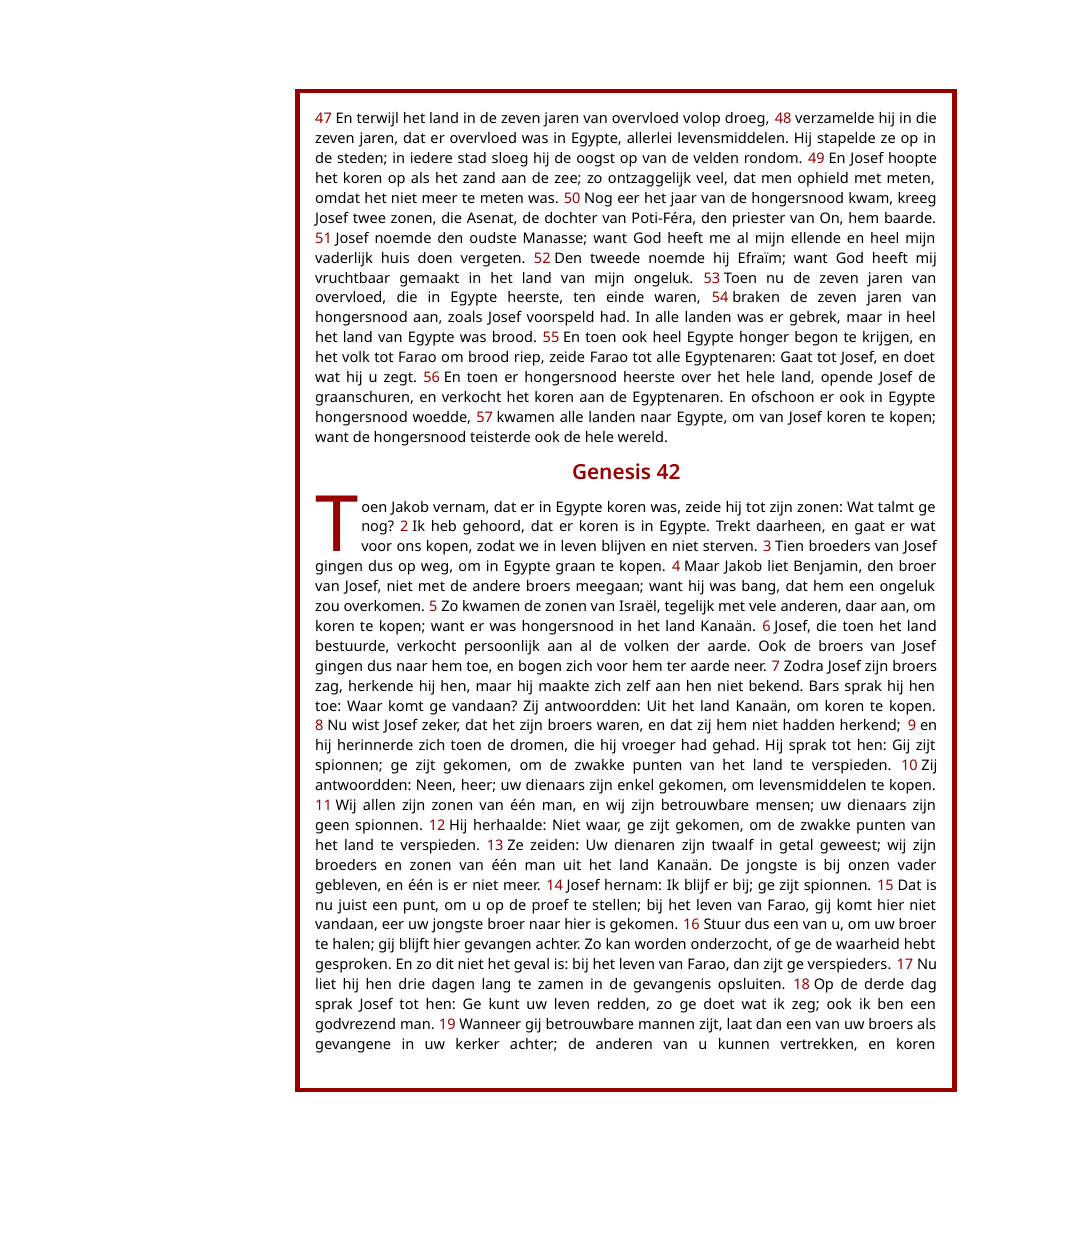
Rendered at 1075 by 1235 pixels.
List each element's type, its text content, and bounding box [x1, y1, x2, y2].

text Toen Jakob vernam, dat er in Egypte koren was, zeide hij tot zijn zonen: Wat talmt ge nog? 2 Ik heb gehoord, dat er koren is in Egypte. Trekt daarheen, en gaat er wat voor ons kopen, zodat we in leven blijven en niet sterven. 3 Tien broeders van Josef gingen dus op weg, om in Egypte graan te kopen. 4 Maar Jakob liet Benjamin, den broer van Josef, niet met de andere broers meegaan; want hij was bang, dat hem een ongeluk zou overkomen. 5 Zo kwamen de zonen van Israël, tegelijk met vele anderen, daar aan, om koren te kopen; want er was hongersnood in het land Kanaän. 6 Josef, die toen het land bestuurde, verkocht persoonlijk aan al de volken der aarde. Ook de broers van Josef gingen dus naar hem toe, en bogen zich voor hem ter aarde neer. 7 Zodra Josef zijn broers zag, herkende hij hen, maar hij maakte zich zelf aan hen niet bekend. Bars sprak hij hen toe: Waar komt ge vandaan? Zij antwoordden: Uit het land Kanaän, om koren te kopen. 8 Nu wist Josef zeker, dat het zijn broers waren, en dat zij hem niet hadden herkend; 9 en hij herinnerde zich toen de dromen, die hij vroeger had gehad. Hij sprak tot hen: Gij zijt spionnen; ge zijt gekomen, om de zwakke punten van het land te verspieden. 10 Zij antwoordden: Neen, heer; uw dienaars zijn enkel gekomen, om levensmiddelen te kopen. 11 Wij allen zijn zonen van één man, en wij zijn betrouwbare mensen; uw dienaars zijn geen spionnen. 12 Hij herhaalde: Niet waar, ge zijt gekomen, om de zwakke punten van het land te verspieden. 13 Ze zeiden: Uw dienaren zijn twaalf in getal geweest; wij zijn broeders en zonen van één man uit het land Kanaän. De jongste is bij onzen vader gebleven, en één is er niet meer. 14 Josef hernam: Ik blijf er bij; ge zijt spionnen. 15 Dat is nu juist een punt, om u op de proef te stellen; bij het leven van Farao, gij komt hier niet vandaan, eer uw jongste broer naar hier is gekomen. 16 Stuur dus een van u, om uw broer te halen; gij blijft hier gevangen achter. Zo kan worden onderzocht, of ge de waarheid hebt gesproken. En zo dit niet het geval is: bij het leven van Farao, dan zijt ge verspieders. 17 Nu liet hij hen drie dagen lang te zamen in de gevangenis opsluiten. 18 Op de derde dag sprak Josef tot hen: Ge kunt uw leven redden, zo ge doet wat ik zeg; ook ik ben een godvrezend man. 19 Wanneer gij betrouwbare mannen zijt, laat dan een van uw broers als gevangene in uw kerker achter; de anderen van u kunnen vertrekken, en koren [315, 496, 937, 1053]
text 47 En terwijl het land in de zeven jaren van overvloed volop droeg, 48 verzamelde hij in die zeven jaren, dat er overvloed was in Egypte, allerlei levensmiddelen. Hij stapelde ze op in de steden; in iedere stad sloeg hij de oogst op van de velden rondom. 49 En Josef hoopte het koren op als het zand aan de zee; zo ontzaggelijk veel, dat men ophield met meten, omdat het niet meer te meten was. 50 Nog eer het jaar van de hongersnood kwam, kreeg Josef twee zonen, die Asenat, de dochter van Poti-Féra, den priester van On, hem baarde. 51 Josef noemde den oudste Manasse; want God heeft me al mijn ellende en heel mijn vaderlijk huis doen vergeten. 52 Den tweede noemde hij Efraïm; want God heeft mij vruchtbaar gemaakt in het land van mijn ongeluk. 53 Toen nu de zeven jaren van overvloed, die in Egypte heerste, ten einde waren, 54 braken de zeven jaren van hongersnood aan, zoals Josef voorspeld had. In alle landen was er gebrek, maar in heel het land van Egypte was brood. 55 En toen ook heel Egypte honger begon te krijgen, en het volk tot Farao om brood riep, zeide Farao tot alle Egyptenaren: Gaat tot Josef, en doet wat hij u zegt. 56 En toen er hongersnood heerste over het hele land, opende Josef de graanschuren, en verkocht het koren aan de Egyptenaren. En ofschoon er ook in Egypte hongersnood woedde, 57 kwamen alle landen naar Egypte, om van Josef koren te kopen; want de hongersnood teisterde ook de hele wereld. [315, 108, 937, 446]
subtitle Genesis 42 [315, 457, 937, 486]
